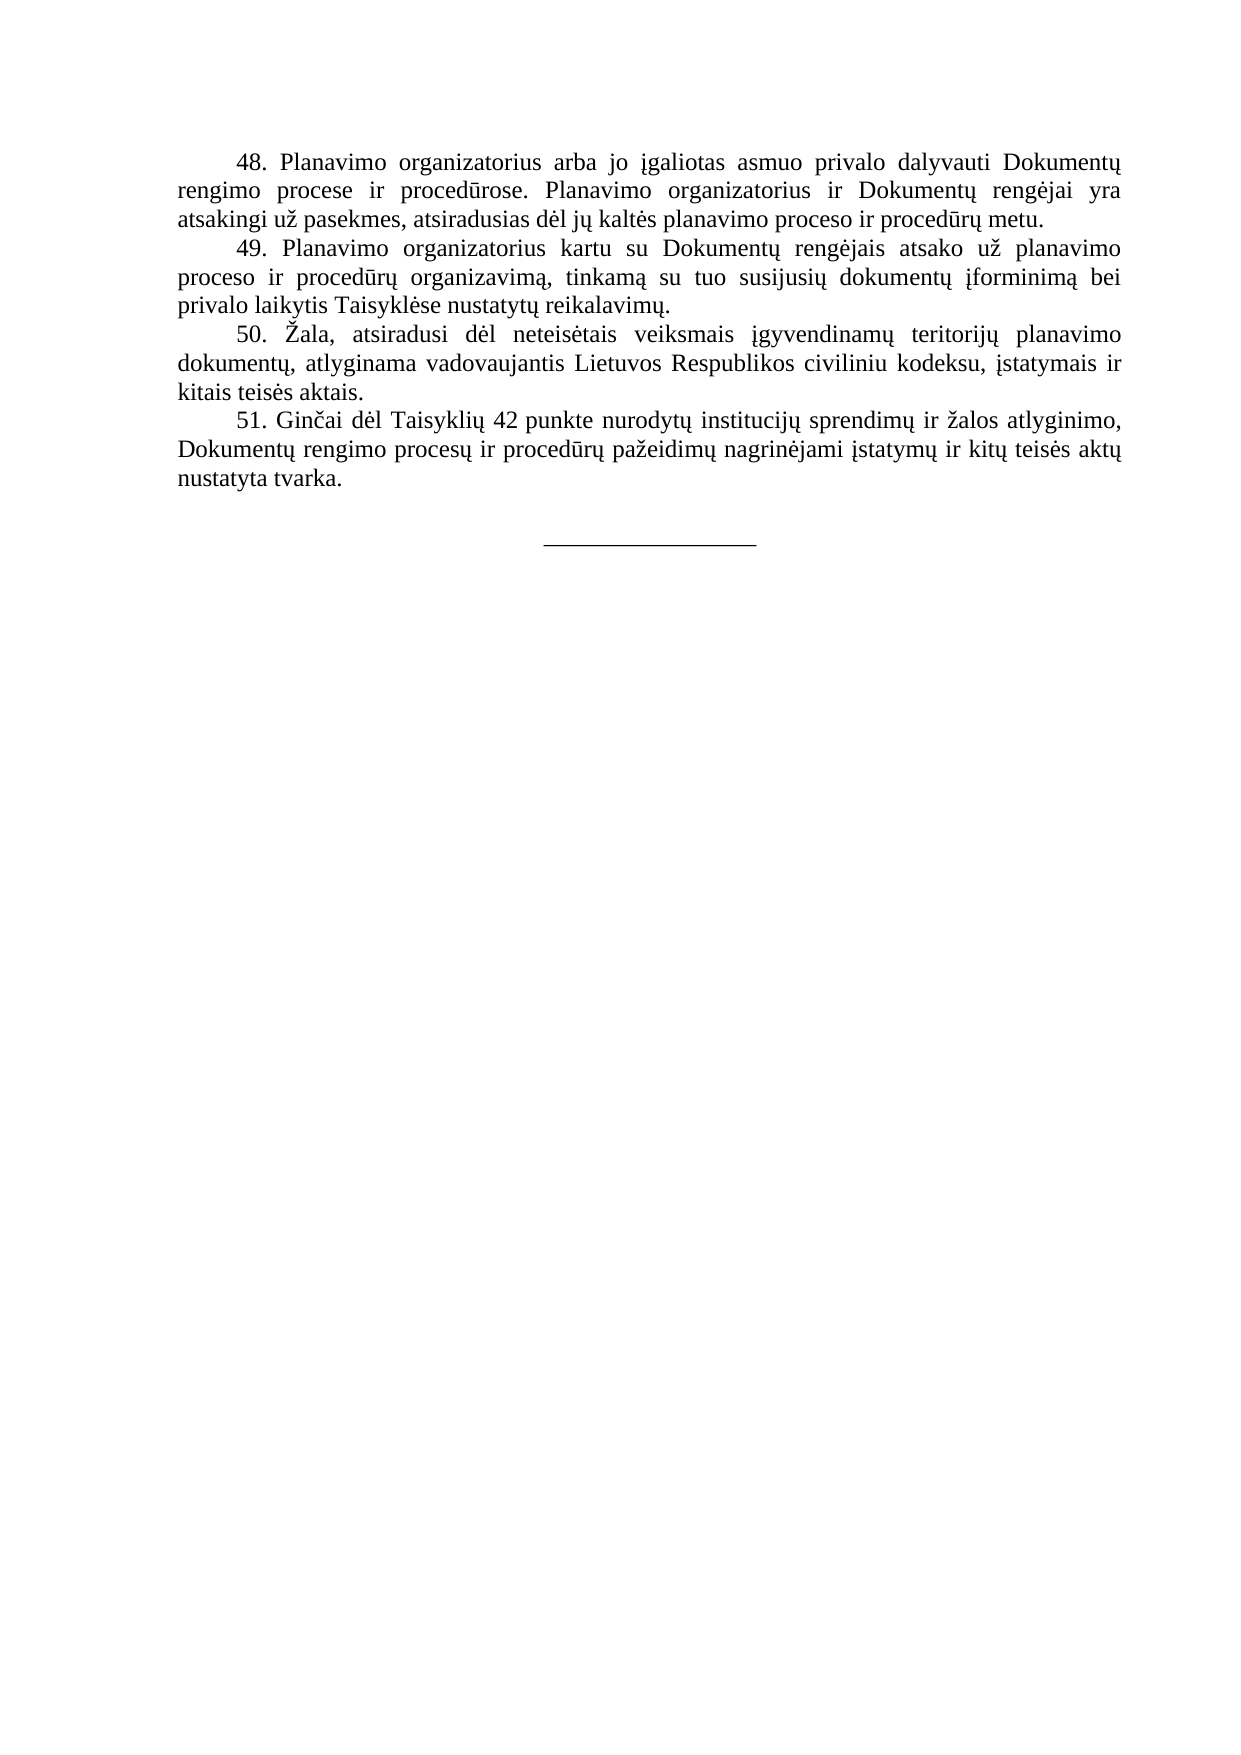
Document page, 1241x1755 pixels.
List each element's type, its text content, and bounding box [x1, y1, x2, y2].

text 49. Planavimo organizatorius kartu su Dokumentų rengėjais atsako už planavimo proceso ir procedūrų organizavimą, tinkamą su tuo susijusių dokumentų įforminimą bei privalo laikytis Taisyklėse nustatytų reikalavimų. [177, 233, 1122, 319]
text 51. Ginčai dėl Taisyklių 42 punkte nurodytų institucijų sprendimų ir žalos atlyginimo, Dokumentų rengimo procesų ir procedūrų pažeidimų nagrinėjami įstatymų ir kitų teisės aktų nustatyta tvarka. [177, 406, 1122, 492]
text 48. Planavimo organizatorius arba jo įgaliotas asmuo privalo dalyvauti Dokumentų rengimo procese ir procedūrose. Planavimo organizatorius ir Dokumentų rengėjai yra atsakingi už pasekmes, atsiradusias dėl jų kaltės planavimo proceso ir procedūrų metu. [177, 147, 1122, 233]
text 50. Žala, atsiradusi dėl neteisėtais veiksmais įgyvendinamų teritorijų planavimo dokumentų, atlyginama vadovaujantis Lietuvos Respublikos civiliniu kodeksu, įstatymais ir kitais teisės aktais. [177, 319, 1122, 406]
text _________________ [177, 521, 1122, 549]
